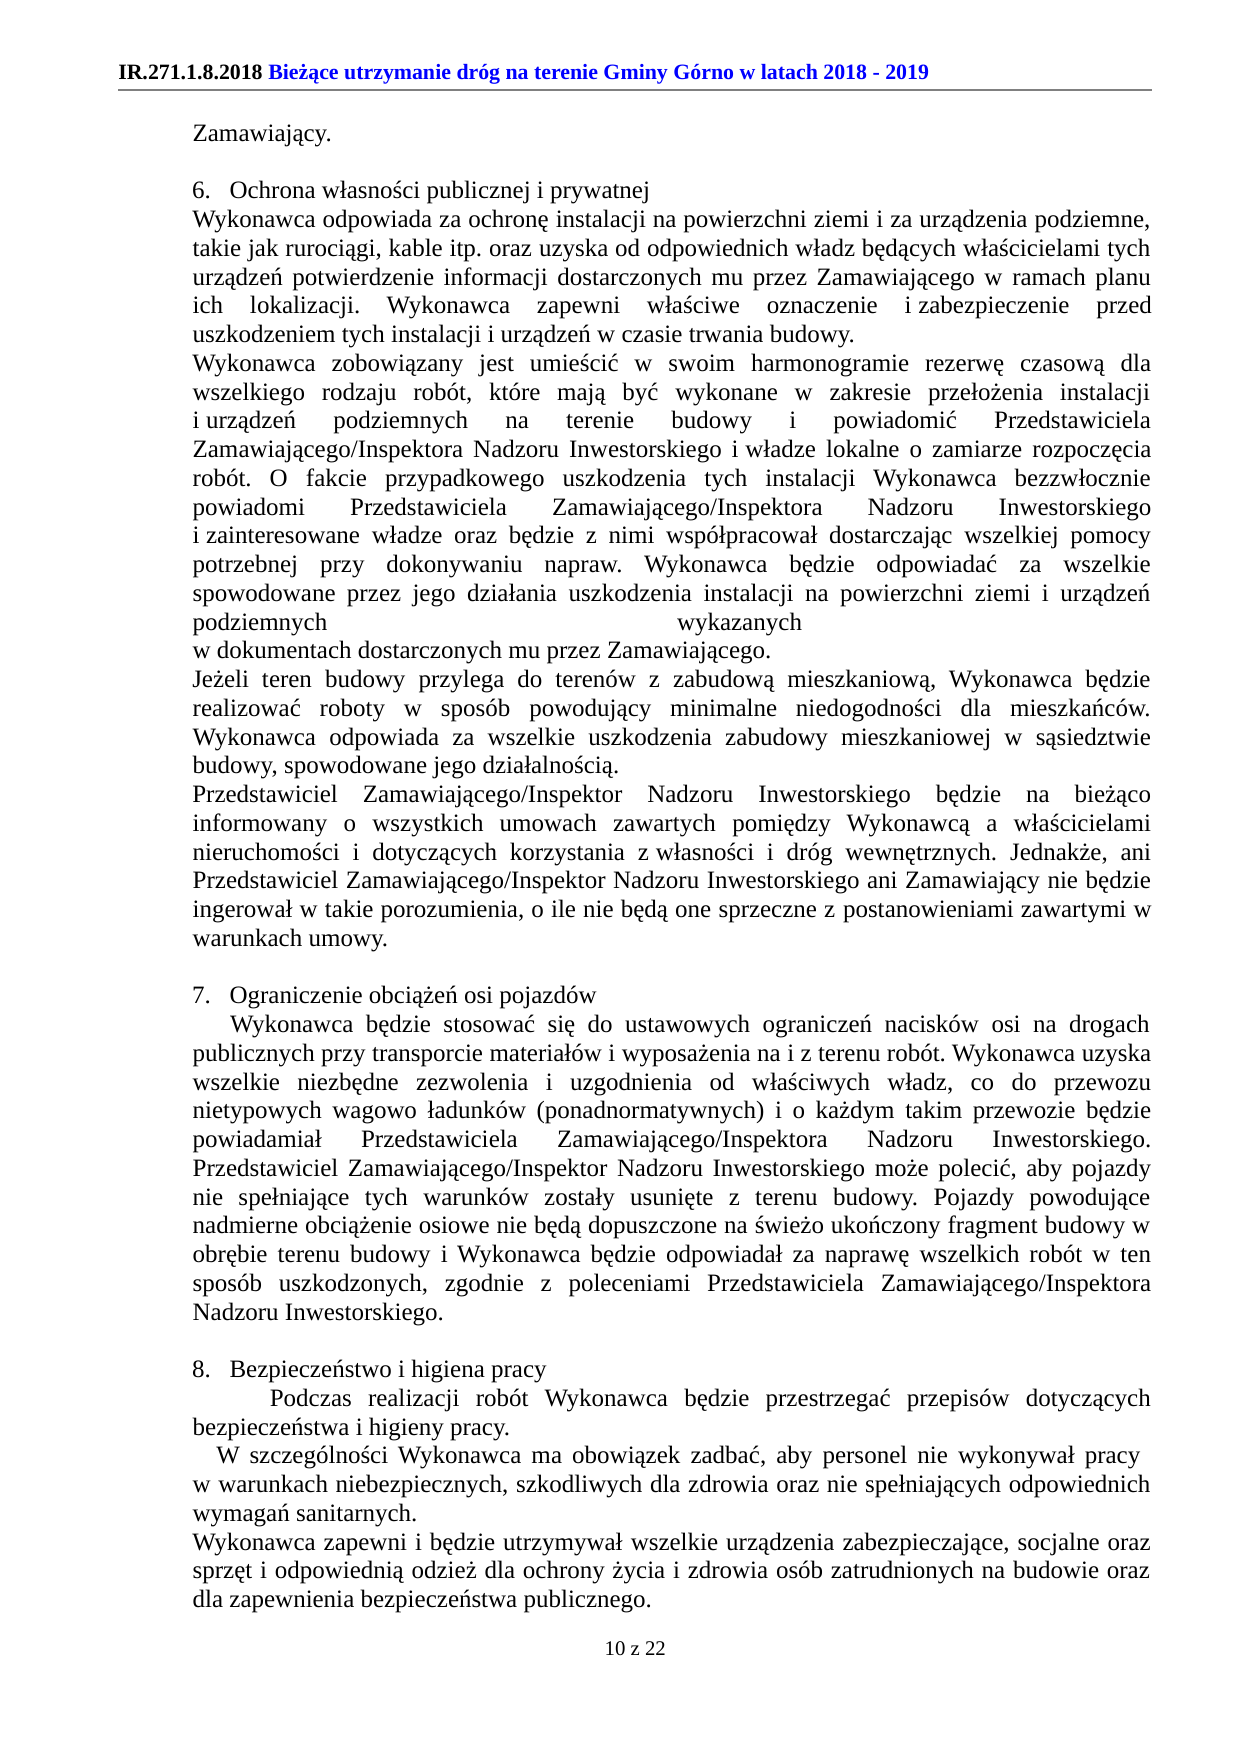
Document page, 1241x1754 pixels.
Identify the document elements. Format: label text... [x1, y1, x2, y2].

text Jeżeli teren budowy przylega do terenów z zabudową mieszkaniową, Wykonawca będzie realizować roboty w sposób powodujący minimalne niedogodności dla mieszkańców. Wykonawca odpowiada za wszelkie uszkodzenia zabudowy mieszkaniowej w sąsiedztwie budowy, spowodowane jego działalnością. [192, 664, 1152, 779]
list Ochrona własności publicznej i prywatnej [192, 176, 1152, 204]
text Przedstawiciel Zamawiającego/Inspektor Nadzoru Inwestorskiego będzie na bieżąco informowany o wszystkich umowach zawartych pomiędzy Wykonawcą a właścicielami nieruchomości i dotyczących korzystania z własności i dróg wewnętrznych. Jednakże, ani Przedstawiciel Zamawiającego/Inspektor Nadzoru Inwestorskiego ani Zamawiający nie będzie ingerował w takie porozumienia, o ile nie będą one sprzeczne z postanowieniami zawartymi w warunkach umowy. [192, 779, 1152, 952]
text W szczególności Wykonawca ma obowiązek zadbać, aby personel nie wykonywał pracy w warunkach niebezpiecznych, szkodliwych dla zdrowia oraz nie spełniających odpowiednich wymagań sanitarnych. [155, 1441, 1152, 1527]
text Wykonawca zapewni i będzie utrzymywał wszelkie urządzenia zabezpieczające, socjalne oraz sprzęt i odpowiednią odzież dla ochrony życia i zdrowia osób zatrudnionych na budowie oraz dla zapewnienia bezpieczeństwa publicznego. [192, 1527, 1152, 1613]
text Zamawiający. [192, 118, 1152, 147]
text Wykonawca odpowiada za ochronę instalacji na powierzchni ziemi i za urządzenia podziemne, takie jak rurociągi, kable itp. oraz uzyska od odpowiednich władz będących właścicielami tych urządzeń potwierdzenie informacji dostarczonych mu przez Zamawiającego w ramach planu ich lokalizacji. Wykonawca zapewni właściwe oznaczenie i zabezpieczenie przed uszkodzeniem tych instalacji i urządzeń w czasie trwania budowy. [192, 204, 1152, 348]
text Podczas realizacji robót Wykonawca będzie przestrzegać przepisów dotyczących bezpieczeństwa i higieny pracy. [155, 1383, 1152, 1441]
list Ograniczenie obciążeń osi pojazdów [192, 981, 1152, 1009]
text Wykonawca będzie stosować się do ustawowych ograniczeń nacisków osi na drogach publicznych przy transporcie materiałów i wyposażenia na i z terenu robót. Wykonawca uzyska wszelkie niezbędne zezwolenia i uzgodnienia od właściwych władz, co do przewozu nietypowych wagowo ładunków (ponadnormatywnych) i o każdym takim przewozie będzie powiadamiał Przedstawiciela Zamawiającego/Inspektora Nadzoru Inwestorskiego. Przedstawiciel Zamawiającego/Inspektor Nadzoru Inwestorskiego może polecić, aby pojazdy nie spełniające tych warunków zostały usunięte z terenu budowy. Pojazdy powodujące nadmierne obciążenie osiowe nie będą dopuszczone na świeżo ukończony fragment budowy w obrębie terenu budowy i Wykonawca będzie odpowiadał za naprawę wszelkich robót w ten sposób uszkodzonych, zgodnie z poleceniami Przedstawiciela Zamawiającego/Inspektora Nadzoru Inwestorskiego. [155, 1009, 1152, 1326]
list Bezpieczeństwo i higiena pracy [192, 1354, 1152, 1383]
text Wykonawca zobowiązany jest umieścić w swoim harmonogramie rezerwę czasową dla wszelkiego rodzaju robót, które mają być wykonane w zakresie przełożenia instalacji i urządzeń podziemnych na terenie budowy i powiadomić Przedstawiciela Zamawiającego/Inspektora Nadzoru Inwestorskiego i władze lokalne o zamiarze rozpoczęcia robót. O fakcie przypadkowego uszkodzenia tych instalacji Wykonawca bezzwłocznie powiadomi Przedstawiciela Zamawiającego/Inspektora Nadzoru Inwestorskiego i zainteresowane władze oraz będzie z nimi współpracował dostarczając wszelkiej pomocy potrzebnej przy dokonywaniu napraw. Wykonawca będzie odpowiadać za wszelkie spowodowane przez jego działania uszkodzenia instalacji na powierzchni ziemi i urządzeń podziemnych wykazanych w dokumentach dostarczonych mu przez Zamawiającego. [192, 348, 1152, 664]
